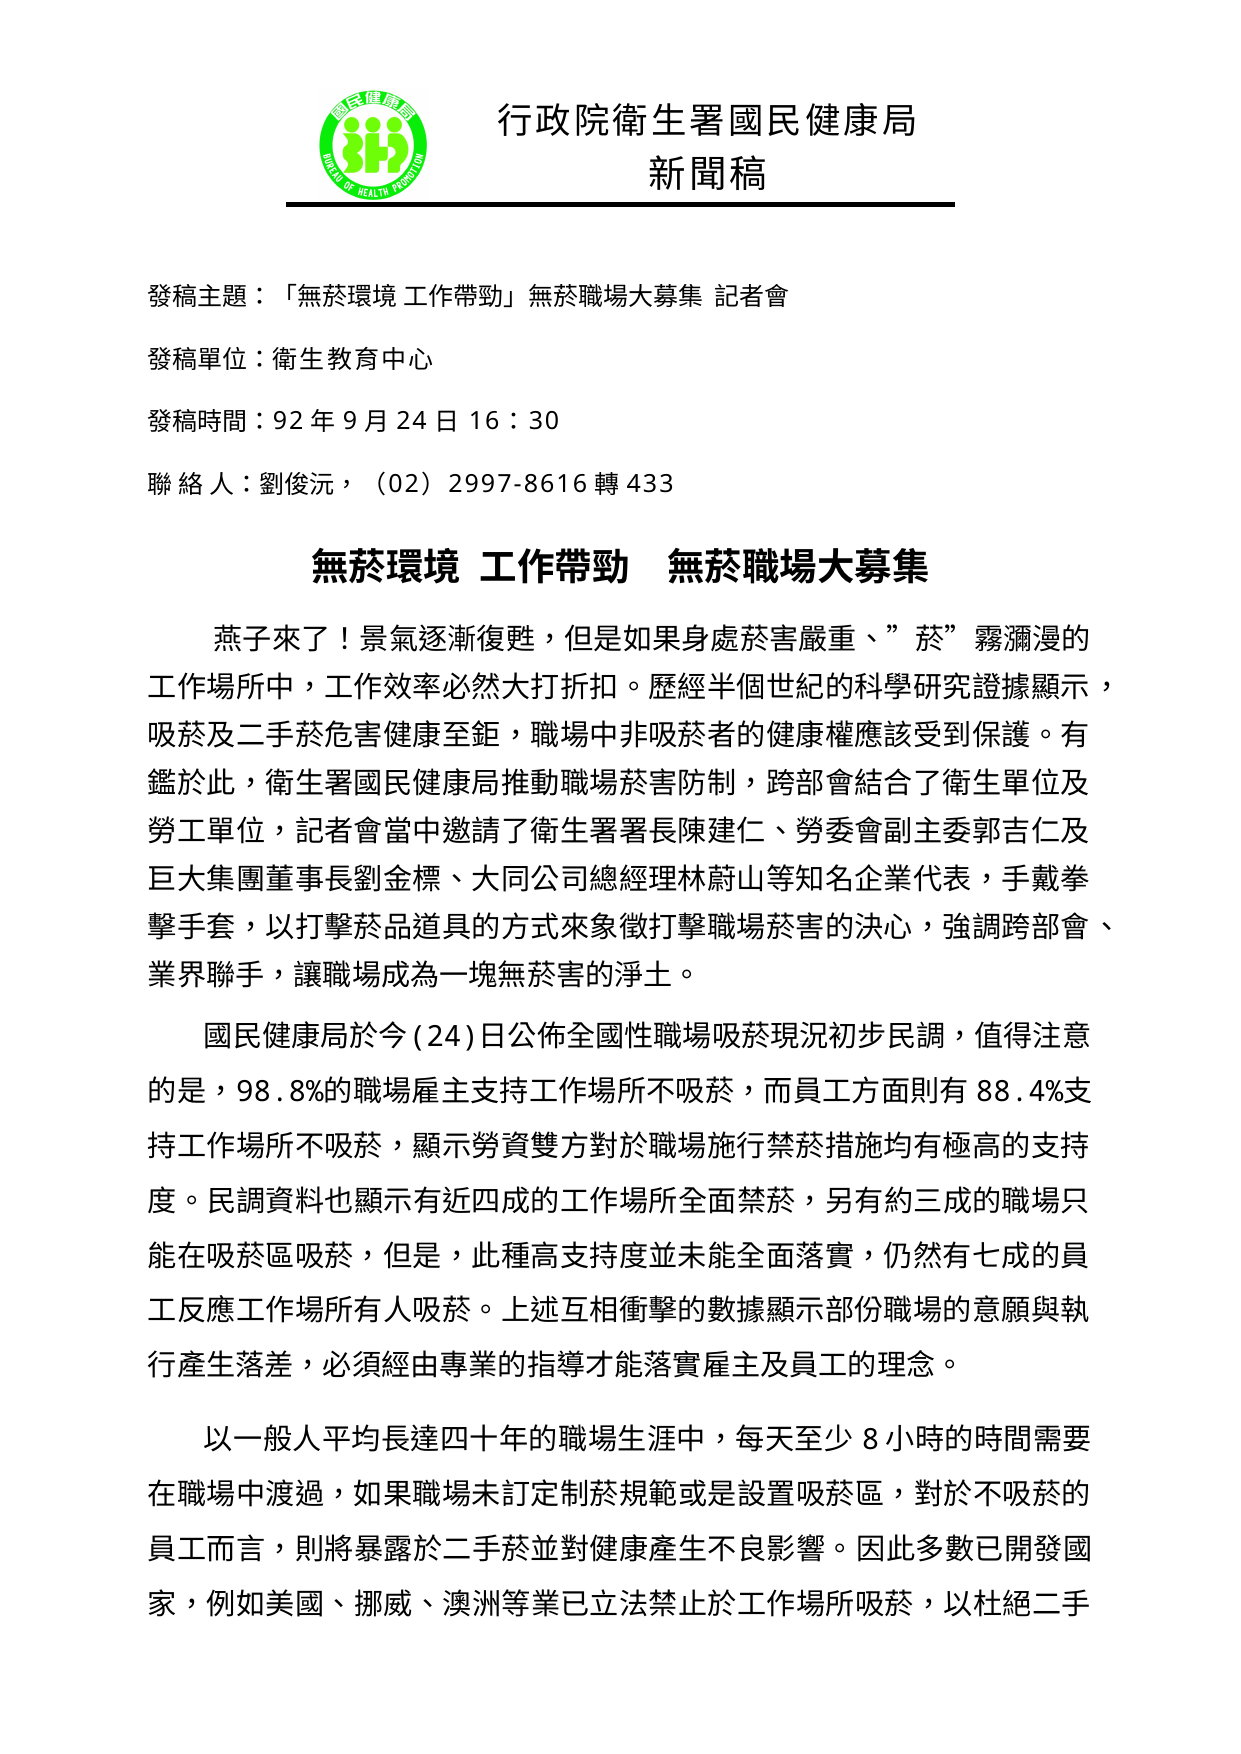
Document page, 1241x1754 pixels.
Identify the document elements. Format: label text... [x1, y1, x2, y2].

text 以一般人平均長達四十年的職場生涯中，每天至少8小時的時間需要在職場中渡過，如果職場未訂定制菸規範或是設置吸菸區，對於不吸菸的員工而言，則將暴露於二手菸並對健康產生不良影響。因此多數已開發國家，例如美國、挪威、澳洲等業已立法禁止於工作場所吸菸，以杜絕二手 [148, 1416, 1092, 1623]
text 無菸環境 工作帶勁 無菸職場大募集 [148, 537, 1092, 591]
text 發稿單位：衛生教育中心 [148, 316, 1092, 378]
text 國民健康局於今(24)日公佈全國性職場吸菸現況初步民調，值得注意的是，98.8%的職場雇主支持工作場所不吸菸，而員工方面則有88.4%支持工作場所不吸菸，顯示勞資雙方對於職場施行禁菸措施均有極高的支持度。民調資料也顯示有近四成的工作場所全面禁菸，另有約三成的職場只能在吸菸區吸菸，但是，此種高支持度並未能全面落實，仍然有七成的員工反應工作場所有人吸菸。上述互相衝擊的數據顯示部份職場的意願與執行產生落差，必須經由專業的指導才能落實雇主及員工的理念。 [148, 1012, 1092, 1384]
text 發稿時間：92年9月24日 16：30 [148, 378, 1092, 441]
text 燕子來了！景氣逐漸復甦，但是如果身處菸害嚴重、”菸”霧瀰漫的工作場所中，工作效率必然大打折扣。歷經半個世紀的科學研究證據顯示，吸菸及二手菸危害健康至鉅，職場中非吸菸者的健康權應該受到保護。有鑑於此，衛生署國民健康局推動職場菸害防制，跨部會結合了衛生單位及勞工單位，記者會當中邀請了衛生署署長陳建仁、勞委會副主委郭吉仁及巨大集團董事長劉金標、大同公司總經理林蔚山等知名企業代表，手戴拳擊手套，以打擊菸品道具的方式來象徵打擊職場菸害的決心，強調跨部會、業界聯手，讓職場成為一塊無菸害的淨土。 [148, 610, 1092, 993]
text 聯 絡 人：劉俊沅，（02）2997-8616轉433 [148, 441, 1092, 503]
text 發稿主題：「無菸環境 工作帶勁」無菸職場大募集 記者會 [148, 253, 1092, 316]
